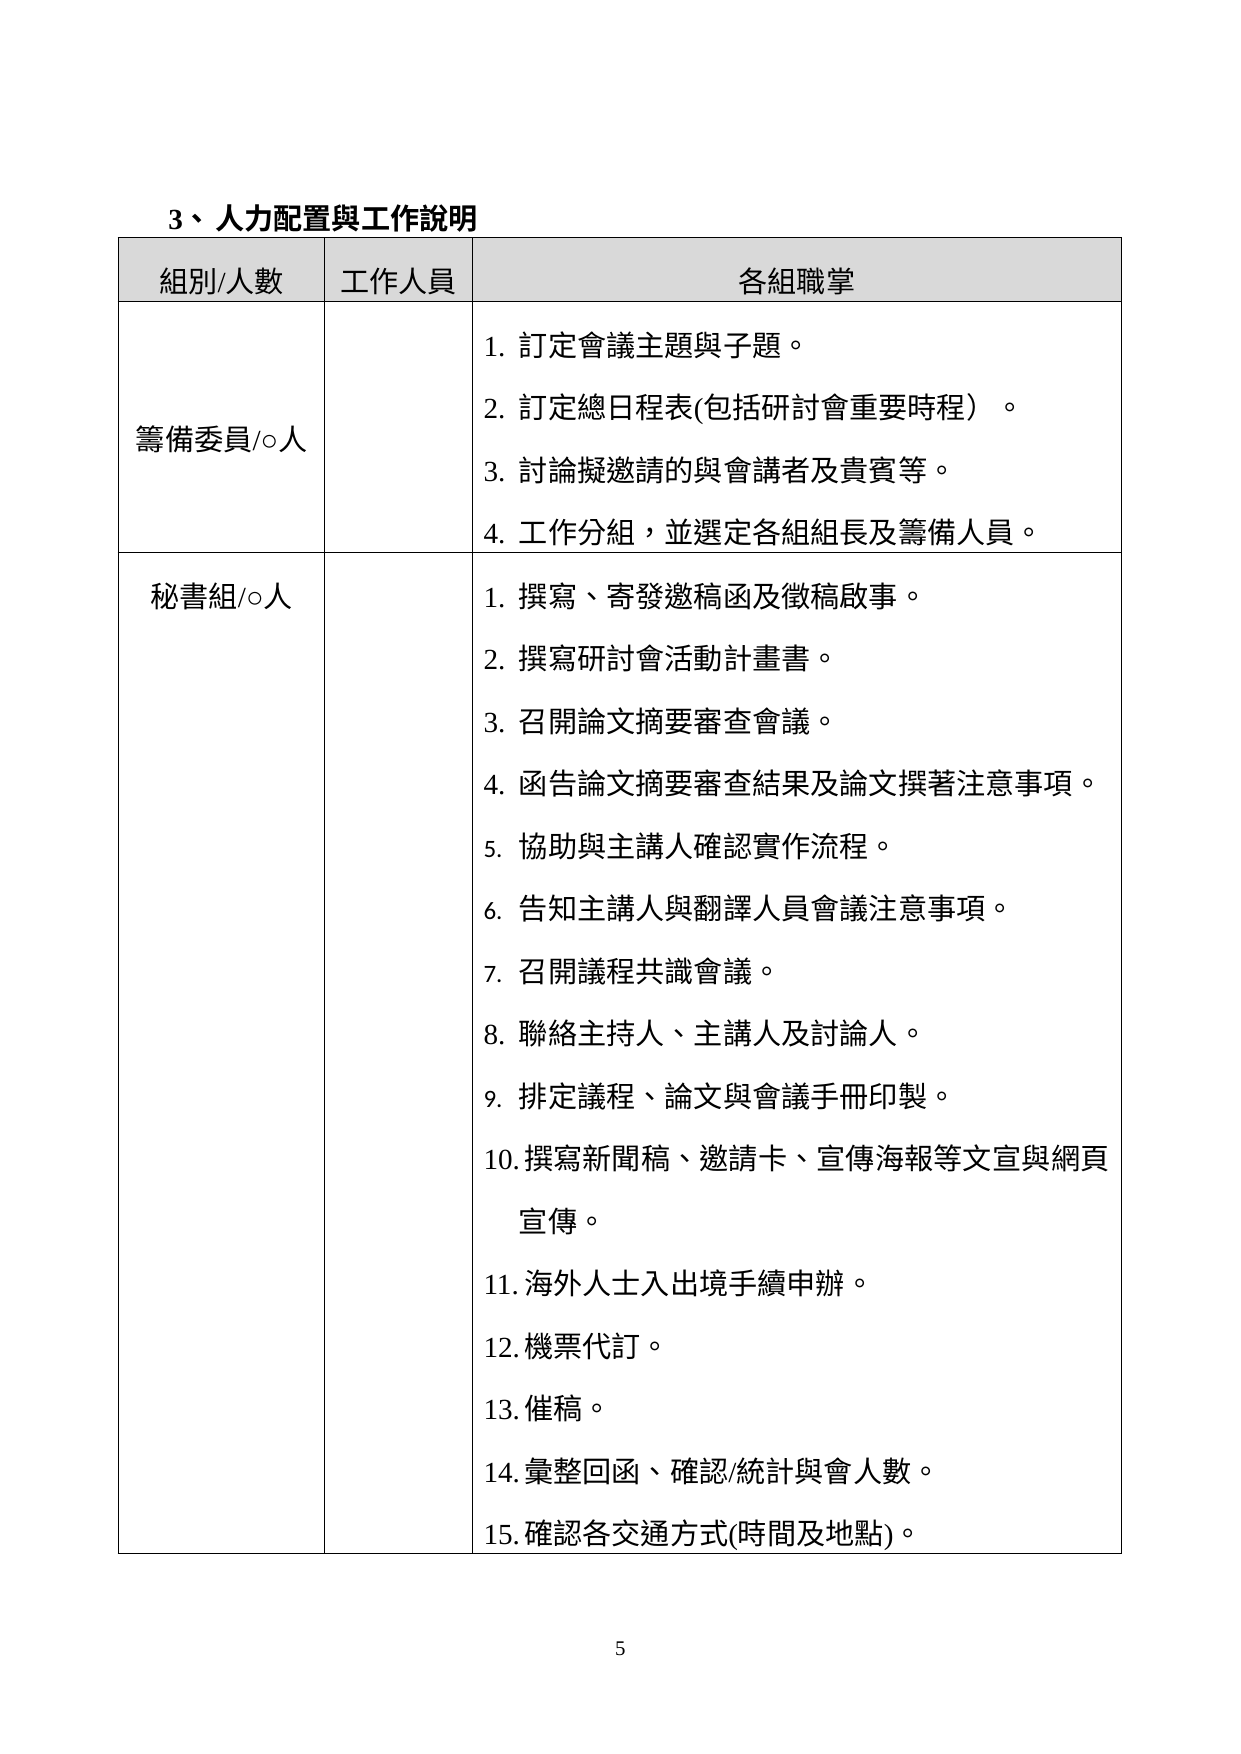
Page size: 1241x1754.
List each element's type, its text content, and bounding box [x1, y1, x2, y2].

table_cell [325, 553, 472, 1553]
table_cell 訂定會議主題與子題。 訂定總日程表(包括研討會重要時程）。 討論擬邀請的與會講者及貴賓等。 工作分組，並選定各組組長及籌備人員。 [473, 302, 1121, 552]
table_cell 秘書組/○人 [119, 553, 324, 1553]
table_cell 籌備委員/○人 [119, 302, 324, 552]
table_header 工作人員 [325, 238, 472, 301]
list 人力配置與工作說明 [168, 175, 1122, 237]
table_header 各組職掌 [473, 238, 1121, 301]
table_header 組別/人數 [119, 238, 324, 301]
table_cell 撰寫、寄發邀稿函及徵稿啟事。 撰寫研討會活動計畫書。 召開論文摘要審查會議。 函告論文摘要審查結果及論文撰著注意事項。 協助與主講人確認實作流程。 告知主講人與翻譯人員會議注意事項。 召開議程共識會議。 聯絡主持人、主講人及討論人。 排定議程、論文與會議手冊印製。 撰寫新聞稿、邀請卡、宣傳海報等文宣與網頁宣傳。 海外人士入出境手續申辦。 機票代訂。 催稿。 彙整回函、確認/統計與會人數。 確認各交通方式(時間及地點)。 協調各組事務及工作進度。 大會聯絡窗口與協助行政公文。 撰寫研討會成果報告書。 [473, 553, 1121, 1553]
table_cell [325, 302, 472, 552]
